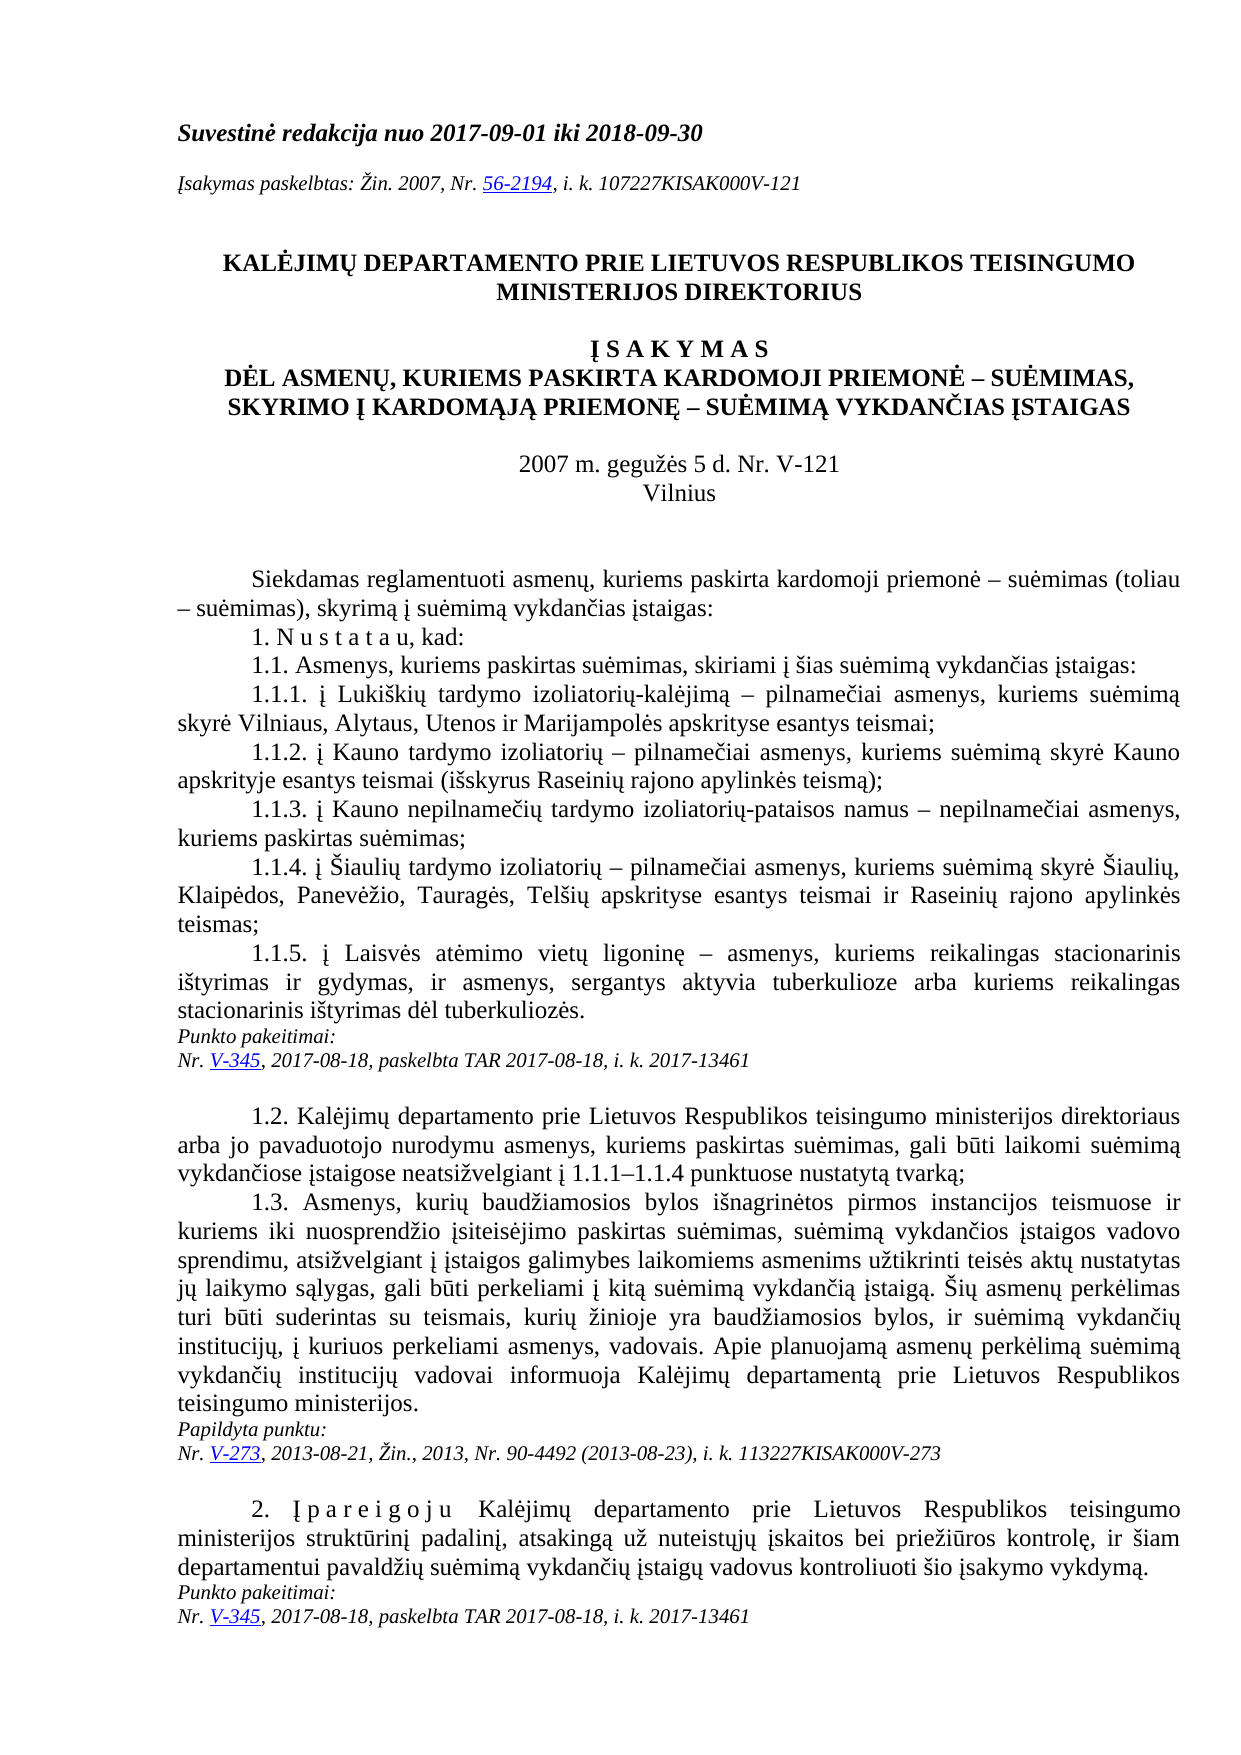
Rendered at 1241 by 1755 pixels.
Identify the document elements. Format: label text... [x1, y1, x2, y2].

text 1.1.4. į Šiaulių tardymo izoliatorių – pilnamečiai asmenys, kuriems suėmimą skyrė Šiaulių, Klaipėdos, Panevėžio, Tauragės, Telšių apskrityse esantys teismai ir Raseinių rajono apylinkės teismas; [177, 852, 1181, 938]
text Nr. V-273, 2013-08-21, Žin., 2013, Nr. 90-4492 (2013-08-23), i. k. 113227KISAK000V-273 [177, 1441, 1181, 1465]
text 1.1.1. į Lukiškių tardymo izoliatorių-kalėjimą – pilnamečiai asmenys, kuriems suėmimą skyrė Vilniaus, Alytaus, Utenos ir Marijampolės apskrityse esantys teismai; [177, 679, 1181, 737]
text DĖL ASMENŲ, KURIEMS PASKIRTA KARDOMOJI PRIEMONĖ – SUĖMIMAS, SKYRIMO Į KARDOMĄJĄ PRIEMONĘ – SUĖMIMĄ VYKDANČIAS ĮSTAIGAS [177, 363, 1181, 420]
text Papildyta punktu: [177, 1417, 1181, 1441]
text 1. Nustatau, kad: [177, 622, 1181, 650]
text Punkto pakeitimai: [177, 1024, 1181, 1048]
text Nr. V-345, 2017-08-18, paskelbta TAR 2017-08-18, i. k. 2017-13461 [177, 1604, 1181, 1628]
text 1.3. Asmenys, kurių baudžiamosios bylos išnagrinėtos pirmos instancijos teismuose ir kuriems iki nuosprendžio įsiteisėjimo paskirtas suėmimas, suėmimą vykdančios įstaigos vadovo sprendimu, atsižvelgiant į įstaigos galimybes laikomiems asmenims užtikrinti teisės aktų nustatytas jų laikymo sąlygas, gali būti perkeliami į kitą suėmimą vykdančią įstaigą. Šių asmenų perkėlimas turi būti suderintas su teismais, kurių žinioje yra baudžiamosios bylos, ir suėmimą vykdančių institucijų, į kuriuos perkeliami asmenys, vadovais. Apie planuojamą asmenų perkėlimą suėmimą vykdančių institucijų vadovai informuoja Kalėjimų departamentą prie Lietuvos Respublikos teisingumo ministerijos. [177, 1187, 1181, 1417]
text 2. Įpareigoju Kalėjimų departamento prie Lietuvos Respublikos teisingumo ministerijos struktūrinį padalinį, atsakingą už nuteistųjų įskaitos bei priežiūros kontrolę, ir šiam departamentui pavaldžių suėmimą vykdančių įstaigų vadovus kontroliuoti šio įsakymo vykdymą. [177, 1494, 1181, 1580]
text 1.1.2. į Kauno tardymo izoliatorių – pilnamečiai asmenys, kuriems suėmimą skyrė Kauno apskrityje esantys teismai (išskyrus Raseinių rajono apylinkės teismą); [177, 737, 1181, 794]
text 1.2. Kalėjimų departamento prie Lietuvos Respublikos teisingumo ministerijos direktoriaus arba jo pavaduotojo nurodymu asmenys, kuriems paskirtas suėmimas, gali būti laikomi suėmimą vykdančiose įstaigose neatsižvelgiant į 1.1.1–1.1.4 punktuose nustatytą tvarką; [177, 1101, 1181, 1187]
text 1.1.3. į Kauno nepilnamečių tardymo izoliatorių-pataisos namus – nepilnamečiai asmenys, kuriems paskirtas suėmimas; [177, 794, 1181, 852]
text Į S A K Y M A S [177, 334, 1181, 363]
text Įsakymas paskelbtas: Žin. 2007, Nr. 56-2194, i. k. 107227KISAK000V-121 [177, 171, 1181, 195]
text Nr. V-345, 2017-08-18, paskelbta TAR 2017-08-18, i. k. 2017-13461 [177, 1048, 1181, 1072]
text 1.1. Asmenys, kuriems paskirtas suėmimas, skiriami į šias suėmimą vykdančias įstaigas: [177, 650, 1181, 679]
text 2007 m. gegužės 5 d. Nr. V-121 [177, 449, 1181, 478]
text Vilnius [177, 478, 1181, 507]
text Siekdamas reglamentuoti asmenų, kuriems paskirta kardomoji priemonė – suėmimas (toliau – suėmimas), skyrimą į suėmimą vykdančias įstaigas: [177, 564, 1181, 622]
text KALĖJIMŲ DEPARTAMENTO PRIE LIETUVOS RESPUBLIKOS TEISINGUMO MINISTERIJOS DIREKTORIUS [177, 248, 1181, 305]
text Suvestinė redakcija nuo 2017-09-01 iki 2018-09-30 [177, 118, 1181, 147]
text Punkto pakeitimai: [177, 1580, 1181, 1604]
text 1.1.5. į Laisvės atėmimo vietų ligoninę – asmenys, kuriems reikalingas stacionarinis ištyrimas ir gydymas, ir asmenys, sergantys aktyvia tuberkulioze arba kuriems reikalingas stacionarinis ištyrimas dėl tuberkuliozės. [177, 938, 1181, 1024]
